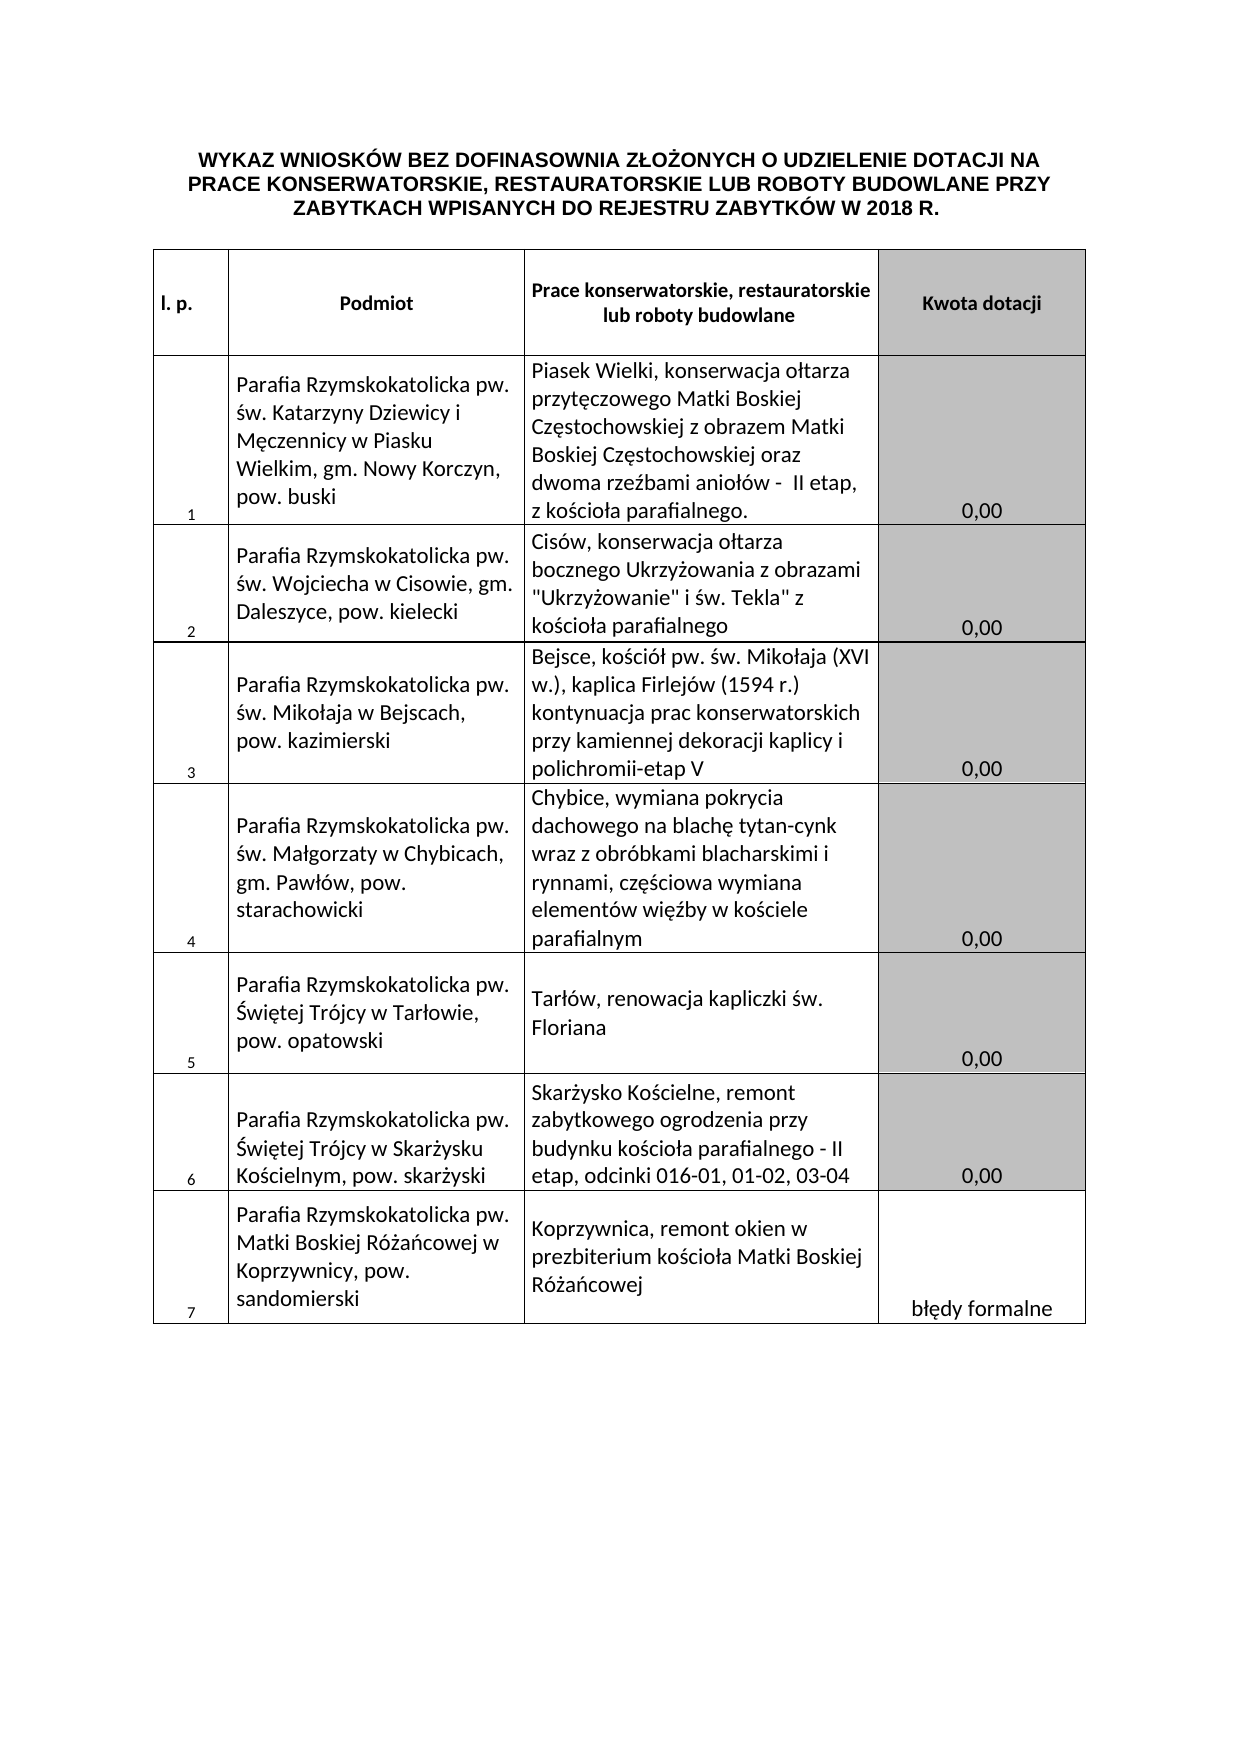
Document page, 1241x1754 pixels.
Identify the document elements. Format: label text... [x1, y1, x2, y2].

table_cell Kwota dotacji [879, 250, 1085, 355]
table_cell l. p. [154, 250, 228, 355]
table_cell Parafia Rzymskokatolicka pw. św. Wojciecha w Cisowie, gm. Daleszyce, pow. kielecki [229, 525, 524, 641]
table_cell 0,00 [879, 525, 1085, 641]
table_cell 6 [154, 1074, 228, 1190]
table_cell Skarżysko Kościelne, remont zabytkowego ogrodzenia przy budynku kościoła parafialnego - II etap, odcinki 016-01, 01-02, 03-04 [525, 1074, 878, 1190]
table_cell błędy formalne [879, 1191, 1085, 1322]
table_cell 0,00 [879, 1074, 1085, 1190]
table_header WYKAZ WNIOSKÓW BEZ DOFINASOWNIA ZŁOŻONYCH O UDZIELENIE DOTACJI NA PRACE KONSERWATORSKIE, RESTAURATORSKIE LUB ROBOTY BUDOWLANE PRZY ZABYTKACH WPISANYCH DO REJESTRU ZABYTKÓW W 2018 R. [153, 148, 1085, 219]
table_cell 2 [154, 525, 228, 641]
table_cell Parafia Rzymskokatolicka pw. Matki Boskiej Różańcowej w Koprzywnicy, pow. sandomierski [229, 1191, 524, 1322]
table_cell 1 [154, 356, 228, 524]
table_cell [229, 220, 524, 249]
table_cell Koprzywnica, remont okien w prezbiterium kościoła Matki Boskiej Różańcowej [525, 1191, 878, 1322]
table_cell Parafia Rzymskokatolicka pw. Świętej Trójcy w Tarłowie, pow. opatowski [229, 953, 524, 1072]
table_cell Parafia Rzymskokatolicka pw. św. Małgorzaty w Chybicach, gm. Pawłów, pow. starachowicki [229, 784, 524, 952]
table_cell Chybice, wymiana pokrycia dachowego na blachę tytan-cynk wraz z obróbkami blacharskimi i rynnami, częściowa wymiana elementów więźby w kościele parafialnym [525, 784, 878, 952]
table_cell Podmiot [229, 250, 524, 355]
table_cell 5 [154, 953, 228, 1072]
table_cell Bejsce, kościół pw. św. Mikołaja (XVI w.), kaplica Firlejów (1594 r.) kontynuacja prac konserwatorskich przy kamiennej dekoracji kaplicy i polichromii-etap V [525, 643, 878, 782]
table_cell 0,00 [879, 356, 1085, 524]
table_cell [153, 220, 229, 249]
table_cell 7 [154, 1191, 228, 1322]
table_cell Piasek Wielki, konserwacja ołtarza przytęczowego Matki Boskiej Częstochowskiej z obrazem Matki Boskiej Częstochowskiej oraz dwoma rzeźbami aniołów - II etap, z kościoła parafialnego. [525, 356, 878, 524]
table_cell Prace konserwatorskie, restauratorskie lub roboty budowlane [525, 250, 878, 355]
table_cell Parafia Rzymskokatolicka pw. Świętej Trójcy w Skarżysku Kościelnym, pow. skarżyski [229, 1074, 524, 1190]
table_cell 0,00 [879, 643, 1085, 782]
table_cell 4 [154, 784, 228, 952]
table_cell Tarłów, renowacja kapliczki św. Floriana [525, 953, 878, 1072]
table_cell [879, 220, 1085, 249]
table_cell Cisów, konserwacja ołtarza bocznego Ukrzyżowania z obrazami "Ukrzyżowanie" i św. Tekla" z kościoła parafialnego [525, 525, 878, 641]
table_cell 0,00 [879, 784, 1085, 952]
table_cell 0,00 [879, 953, 1085, 1072]
table_cell 3 [154, 643, 228, 782]
table_cell Parafia Rzymskokatolicka pw. św. Mikołaja w Bejscach, pow. kazimierski [229, 643, 524, 782]
table_cell [524, 220, 878, 249]
table_cell Parafia Rzymskokatolicka pw. św. Katarzyny Dziewicy i Męczennicy w Piasku Wielkim, gm. Nowy Korczyn, pow. buski [229, 356, 524, 524]
